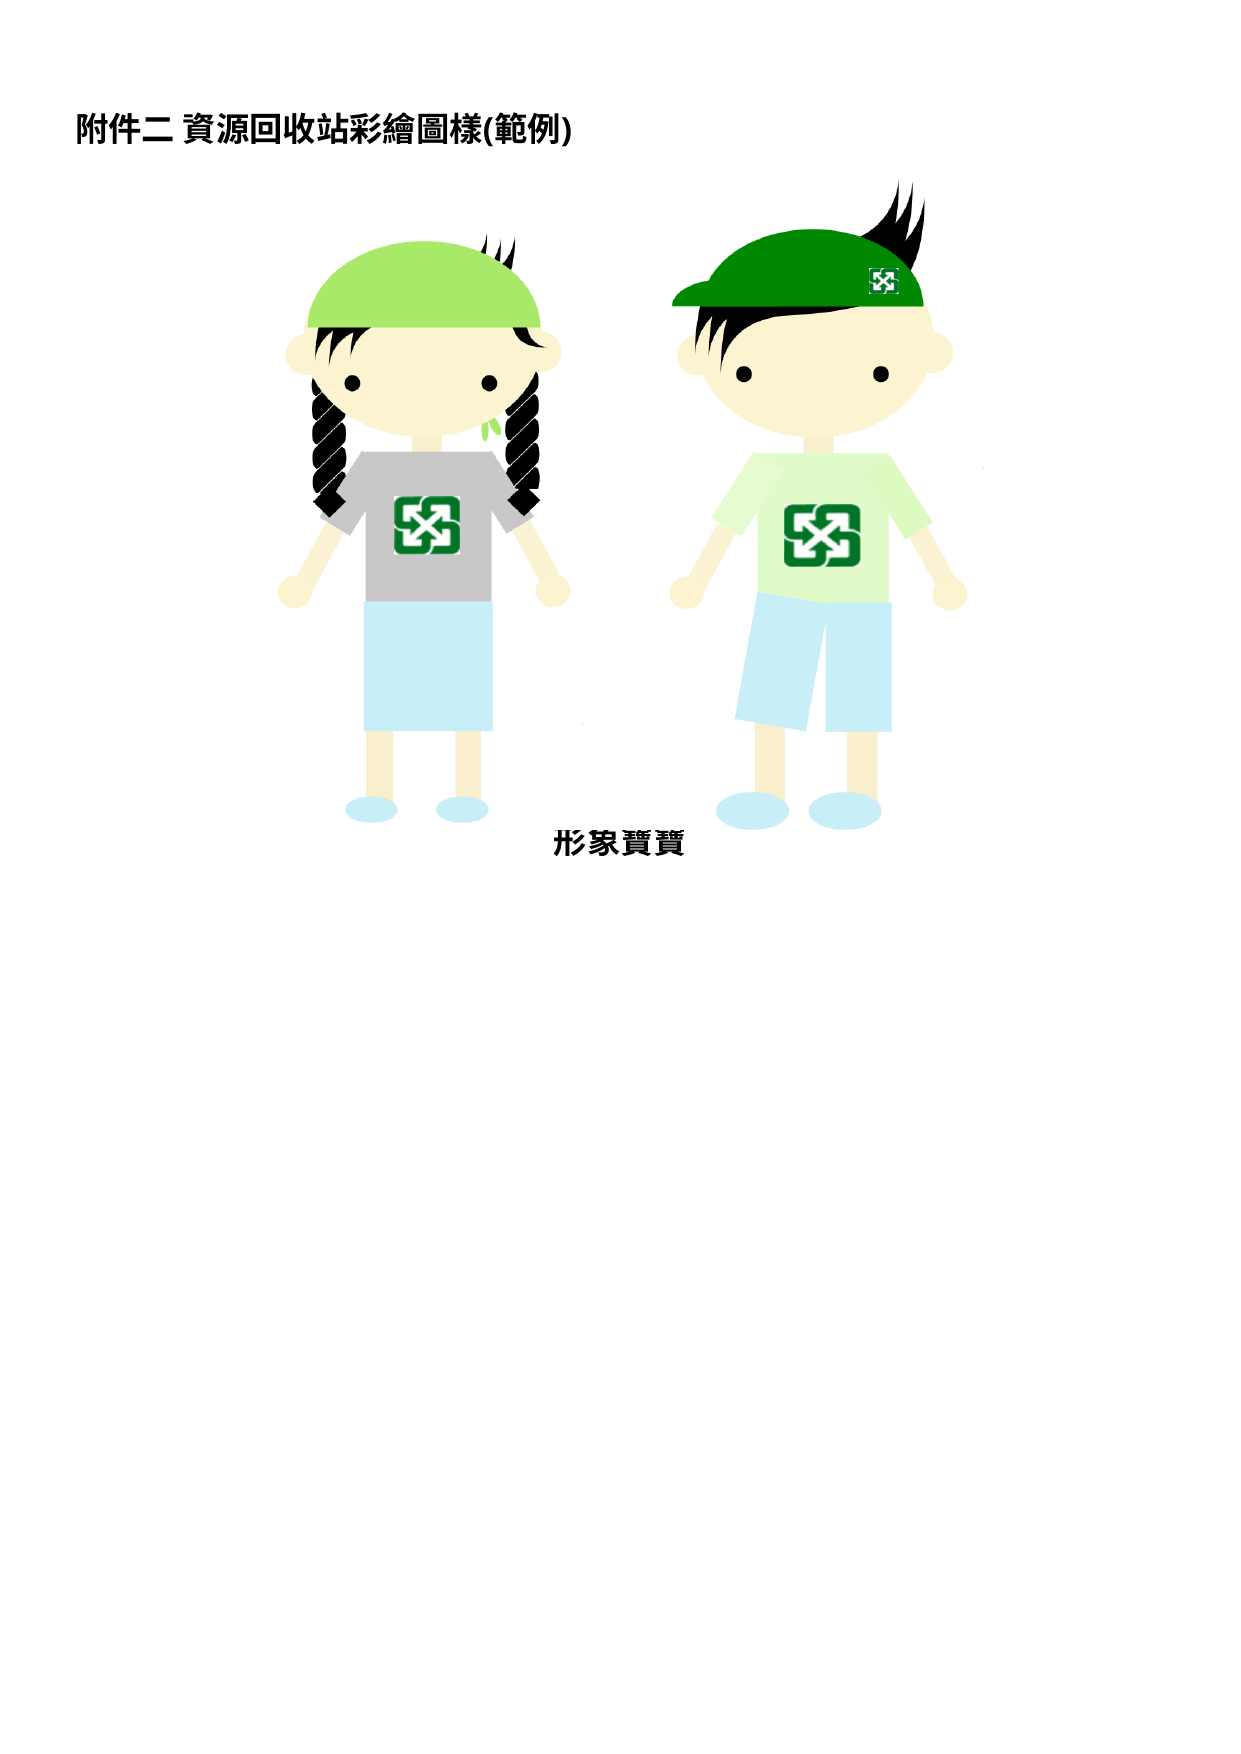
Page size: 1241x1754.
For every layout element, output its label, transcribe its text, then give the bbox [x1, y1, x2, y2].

picture [277, 178, 984, 830]
text 附件二 資源回收站彩繪圖樣(範例) [75, 89, 1165, 164]
text 形象寶寶 [75, 802, 1165, 877]
